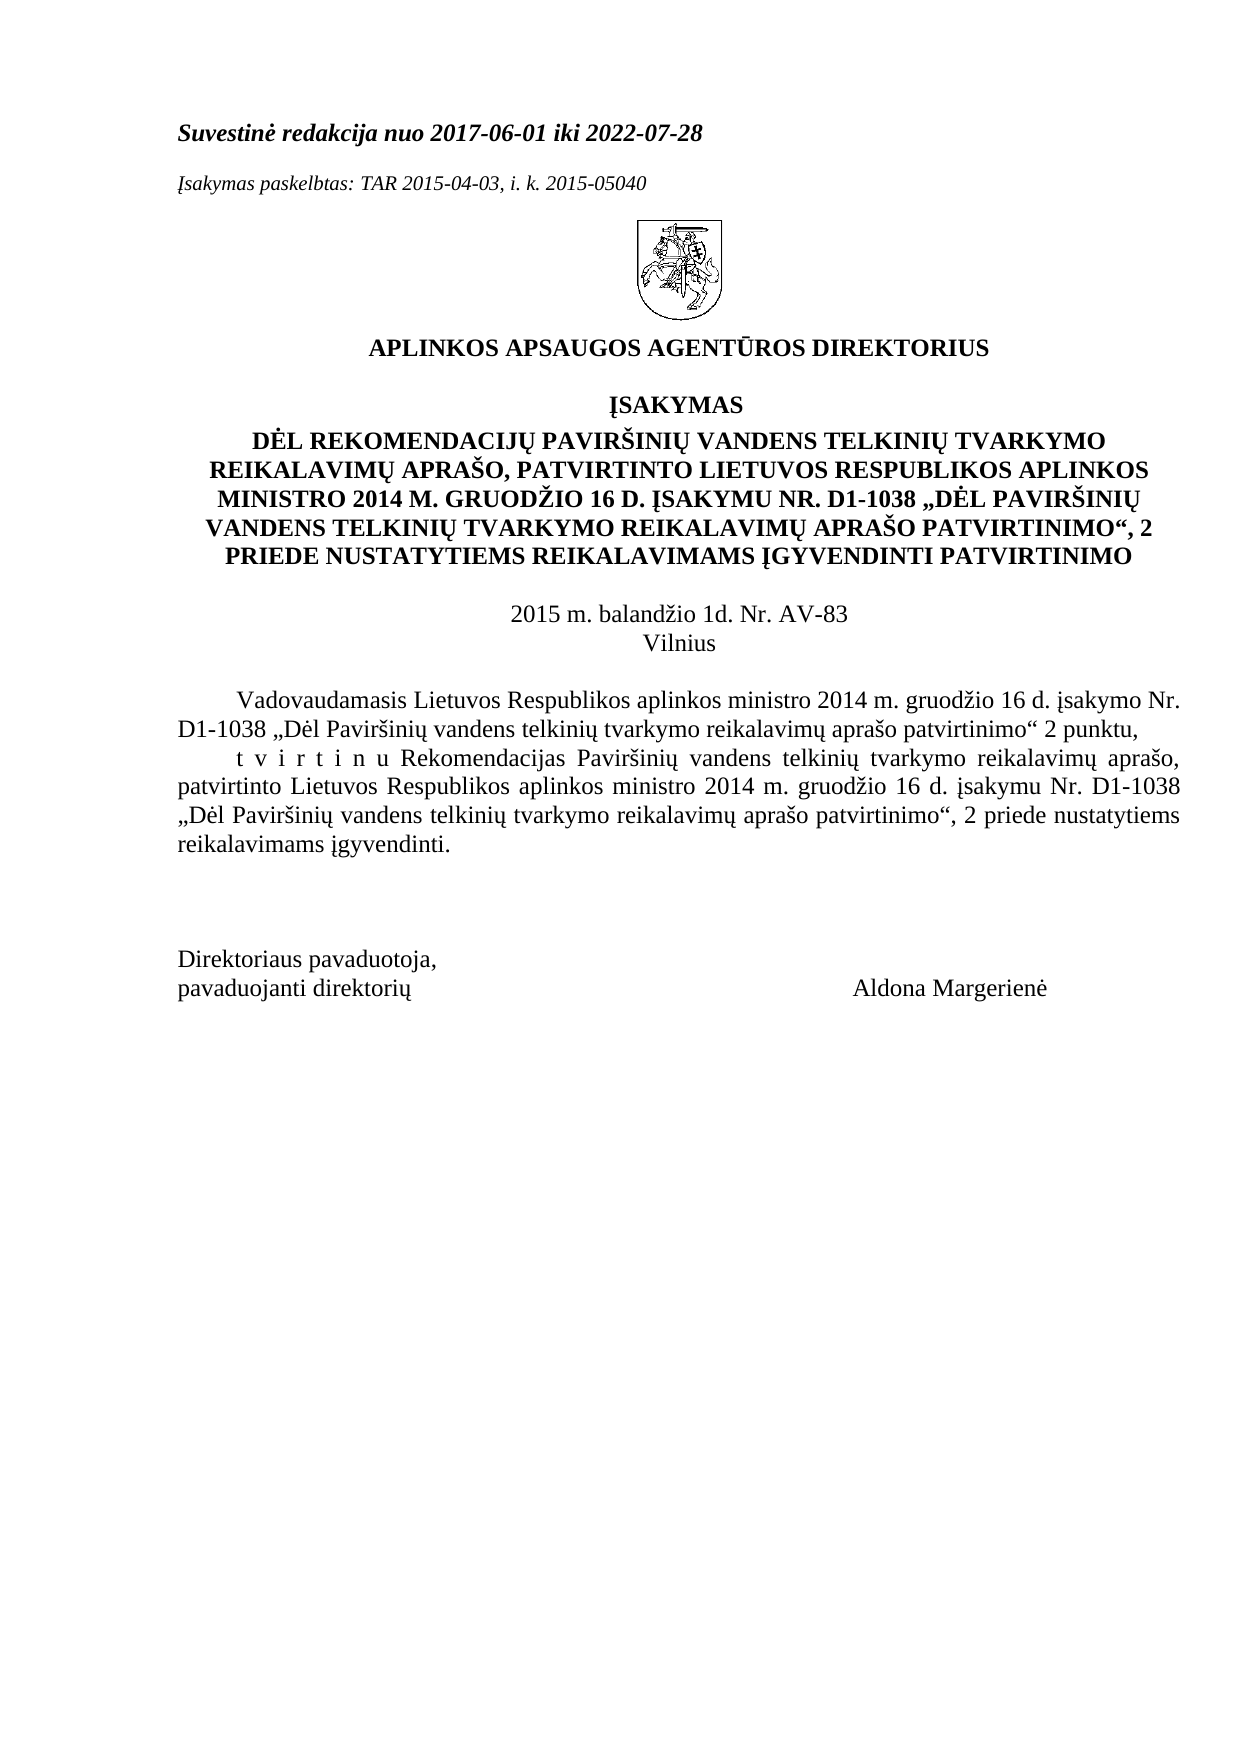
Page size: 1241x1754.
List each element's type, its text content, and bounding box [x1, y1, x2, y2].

text Suvestinė redakcija nuo 2017-06-01 iki 2022-07-28 [177, 118, 1181, 147]
text Vadovaudamasis Lietuvos Respublikos aplinkos ministro 2014 m. gruodžio 16 d. įsakymo Nr. D1-1038 „Dėl Paviršinių vandens telkinių tvarkymo reikalavimų aprašo patvirtinimo“ 2 punktu, [177, 685, 1181, 743]
text Įsakymas paskelbtas: TAR 2015-04-03, i. k. 2015-05040 [177, 171, 1181, 195]
text 2015 m. balandžio 1d. Nr. AV-83 [177, 599, 1181, 628]
text Vilnius [177, 628, 1181, 656]
text ĮSAKYMAS [177, 390, 1181, 419]
text pavaduojanti direktorių Aldona Margerienė [177, 973, 1178, 1001]
text t v i r t i n u Rekomendacijas Paviršinių vandens telkinių tvarkymo reikalavimų aprašo, patvirtinto Lietuvos Respublikos aplinkos ministro 2014 m. gruodžio 16 d. įsakymu Nr. D1-1038 „Dėl Paviršinių vandens telkinių tvarkymo reikalavimų aprašo patvirtinimo“, 2 priede nustatytiems reikalavimams įgyvendinti. [177, 743, 1181, 858]
text DĖL REKOMENDACIJŲ PAVIRŠINIŲ VANDENS TELKINIŲ TVARKYMO REIKALAVIMŲ APRAŠO, PATVIRTINTO LIETUVOS RESPUBLIKOS APLINKOS MINISTRO 2014 M. GRUODŽIO 16 D. ĮSAKYMU NR. D1-1038 „DĖL PAVIRŠINIŲ VANDENS TELKINIŲ TVARKYMO REIKALAVIMŲ APRAŠO PATVIRTINIMO“, 2 PRIEDE NUSTATYTIEMS REIKALAVIMAMS ĮGYVENDINTI PATVIRTINIMO [177, 426, 1181, 570]
text Direktoriaus pavaduotoja, [177, 944, 1181, 973]
text APLINKOS APSAUGOS AGENTŪROS DIREKTORIUS [177, 333, 1181, 362]
